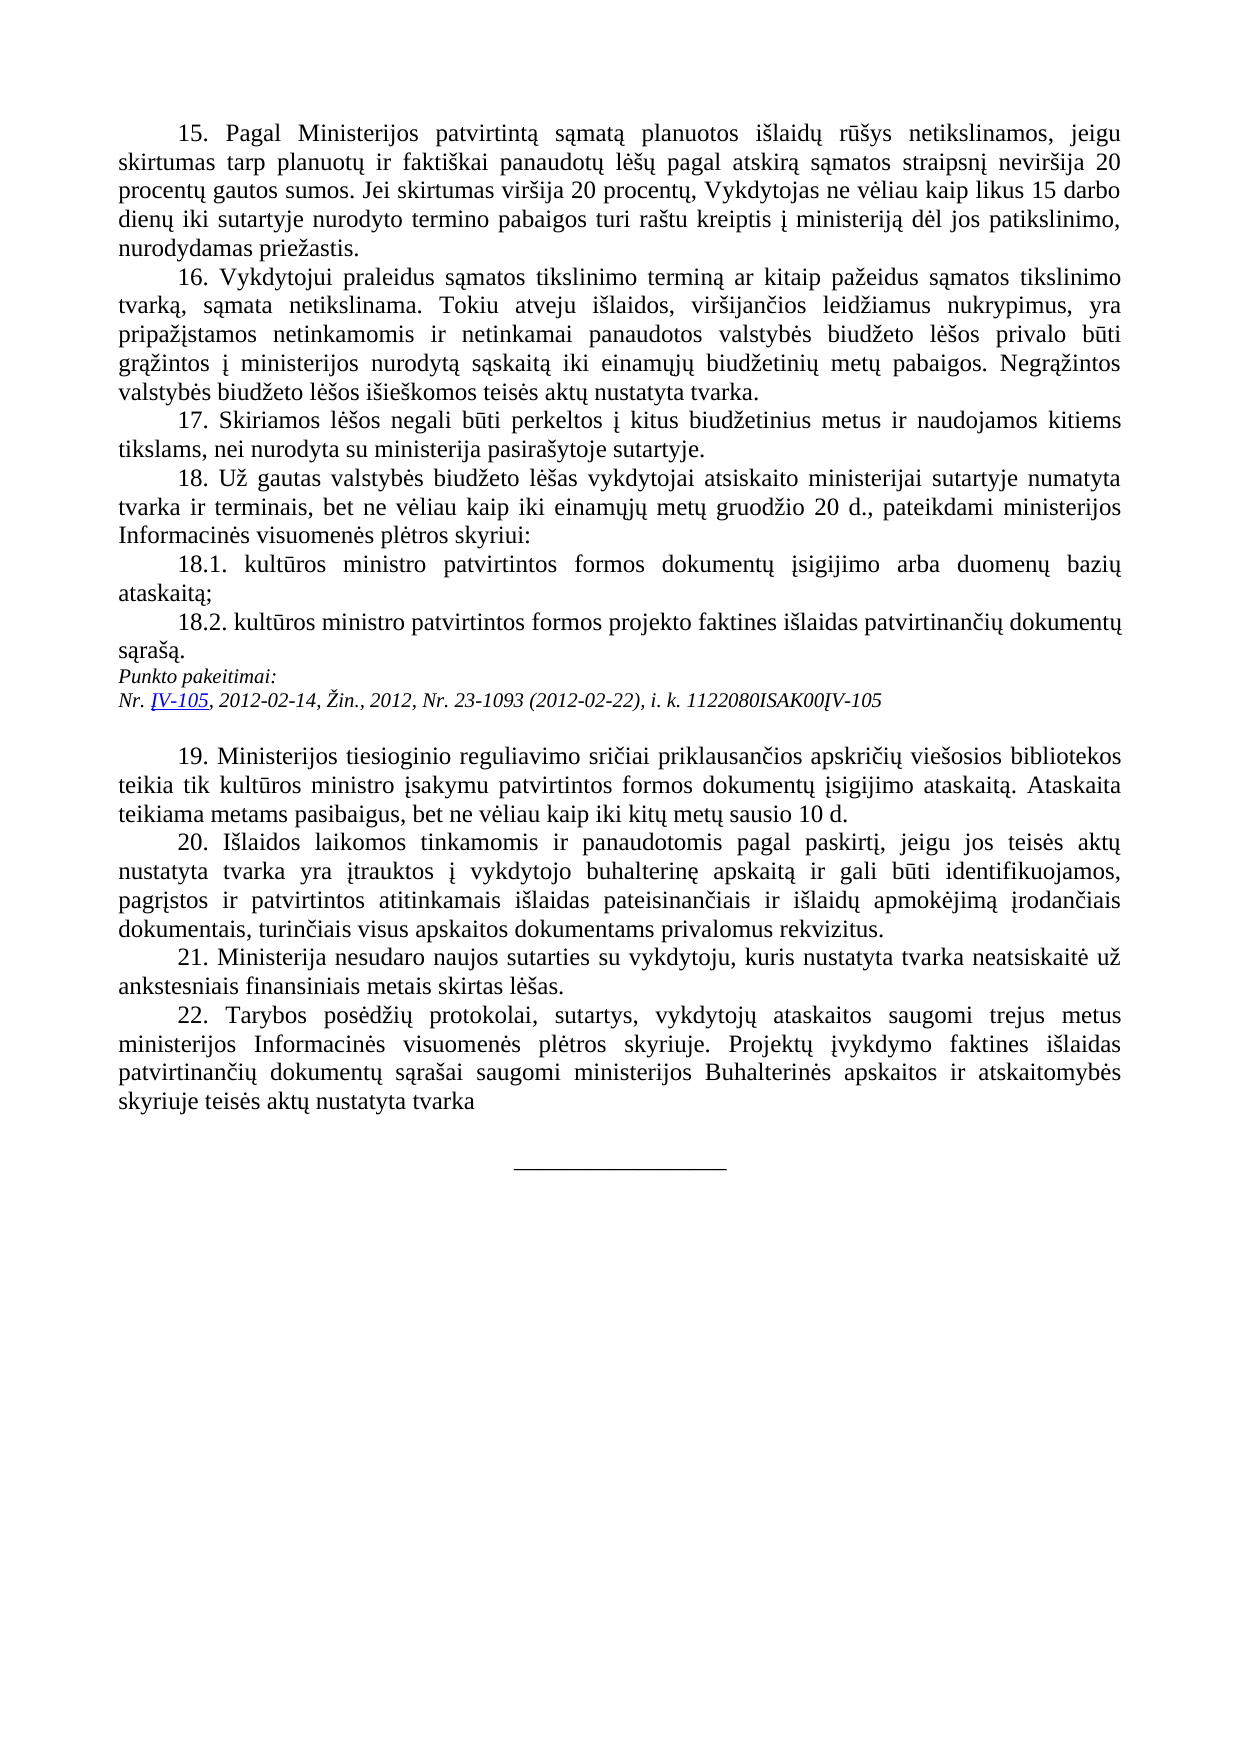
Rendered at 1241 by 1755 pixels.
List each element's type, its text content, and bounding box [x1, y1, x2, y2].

text _________________ [118, 1144, 1122, 1172]
text 18.2. kultūros ministro patvirtintos formos projekto faktines išlaidas patvirtinančių dokumentų sąrašą. [118, 607, 1122, 664]
text 15. Pagal Ministerijos patvirtintą sąmatą planuotos išlaidų rūšys netikslinamos, jeigu skirtumas tarp planuotų ir faktiškai panaudotų lėšų pagal atskirą sąmatos straipsnį neviršija 20 procentų gautos sumos. Jei skirtumas viršija 20 procentų, Vykdytojas ne vėliau kaip likus 15 darbo dienų iki sutartyje nurodyto termino pabaigos turi raštu kreiptis į ministeriją dėl jos patikslinimo, nurodydamas priežastis. [118, 118, 1122, 262]
text 22. Tarybos posėdžių protokolai, sutartys, vykdytojų ataskaitos saugomi trejus metus ministerijos Informacinės visuomenės plėtros skyriuje. Projektų įvykdymo faktines išlaidas patvirtinančių dokumentų sąrašai saugomi ministerijos Buhalterinės apskaitos ir atskaitomybės skyriuje teisės aktų nustatyta tvarka [118, 1000, 1122, 1115]
text 18. Už gautas valstybės biudžeto lėšas vykdytojai atsiskaito ministerijai sutartyje numatyta tvarka ir terminais, bet ne vėliau kaip iki einamųjų metų gruodžio 20 d., pateikdami ministerijos Informacinės visuomenės plėtros skyriui: [118, 463, 1122, 549]
text Nr. ĮV-105, 2012-02-14, Žin., 2012, Nr. 23-1093 (2012-02-22), i. k. 1122080ISAK00ĮV-105 [118, 688, 1122, 712]
text 20. Išlaidos laikomos tinkamomis ir panaudotomis pagal paskirtį, jeigu jos teisės aktų nustatyta tvarka yra įtrauktos į vykdytojo buhalterinę apskaitą ir gali būti identifikuojamos, pagrįstos ir patvirtintos atitinkamais išlaidas pateisinančiais ir išlaidų apmokėjimą įrodančiais dokumentais, turinčiais visus apskaitos dokumentams privalomus rekvizitus. [118, 827, 1122, 942]
text 21. Ministerija nesudaro naujos sutarties su vykdytoju, kuris nustatyta tvarka neatsiskaitė už ankstesniais finansiniais metais skirtas lėšas. [118, 942, 1122, 1000]
text Punkto pakeitimai: [118, 664, 1122, 688]
text 16. Vykdytojui praleidus sąmatos tikslinimo terminą ar kitaip pažeidus sąmatos tikslinimo tvarką, sąmata netikslinama. Tokiu atveju išlaidos, viršijančios leidžiamus nukrypimus, yra pripažįstamos netinkamomis ir netinkamai panaudotos valstybės biudžeto lėšos privalo būti grąžintos į ministerijos nurodytą sąskaitą iki einamųjų biudžetinių metų pabaigos. Negrąžintos valstybės biudžeto lėšos išieškomos teisės aktų nustatyta tvarka. [118, 262, 1122, 406]
text 17. Skiriamos lėšos negali būti perkeltos į kitus biudžetinius metus ir naudojamos kitiems tikslams, nei nurodyta su ministerija pasirašytoje sutartyje. [118, 406, 1122, 463]
text 18.1. kultūros ministro patvirtintos formos dokumentų įsigijimo arba duomenų bazių ataskaitą; [118, 549, 1122, 607]
text 19. Ministerijos tiesioginio reguliavimo sričiai priklausančios apskričių viešosios bibliotekos teikia tik kultūros ministro įsakymu patvirtintos formos dokumentų įsigijimo ataskaitą. Ataskaita teikiama metams pasibaigus, bet ne vėliau kaip iki kitų metų sausio 10 d. [118, 741, 1122, 827]
